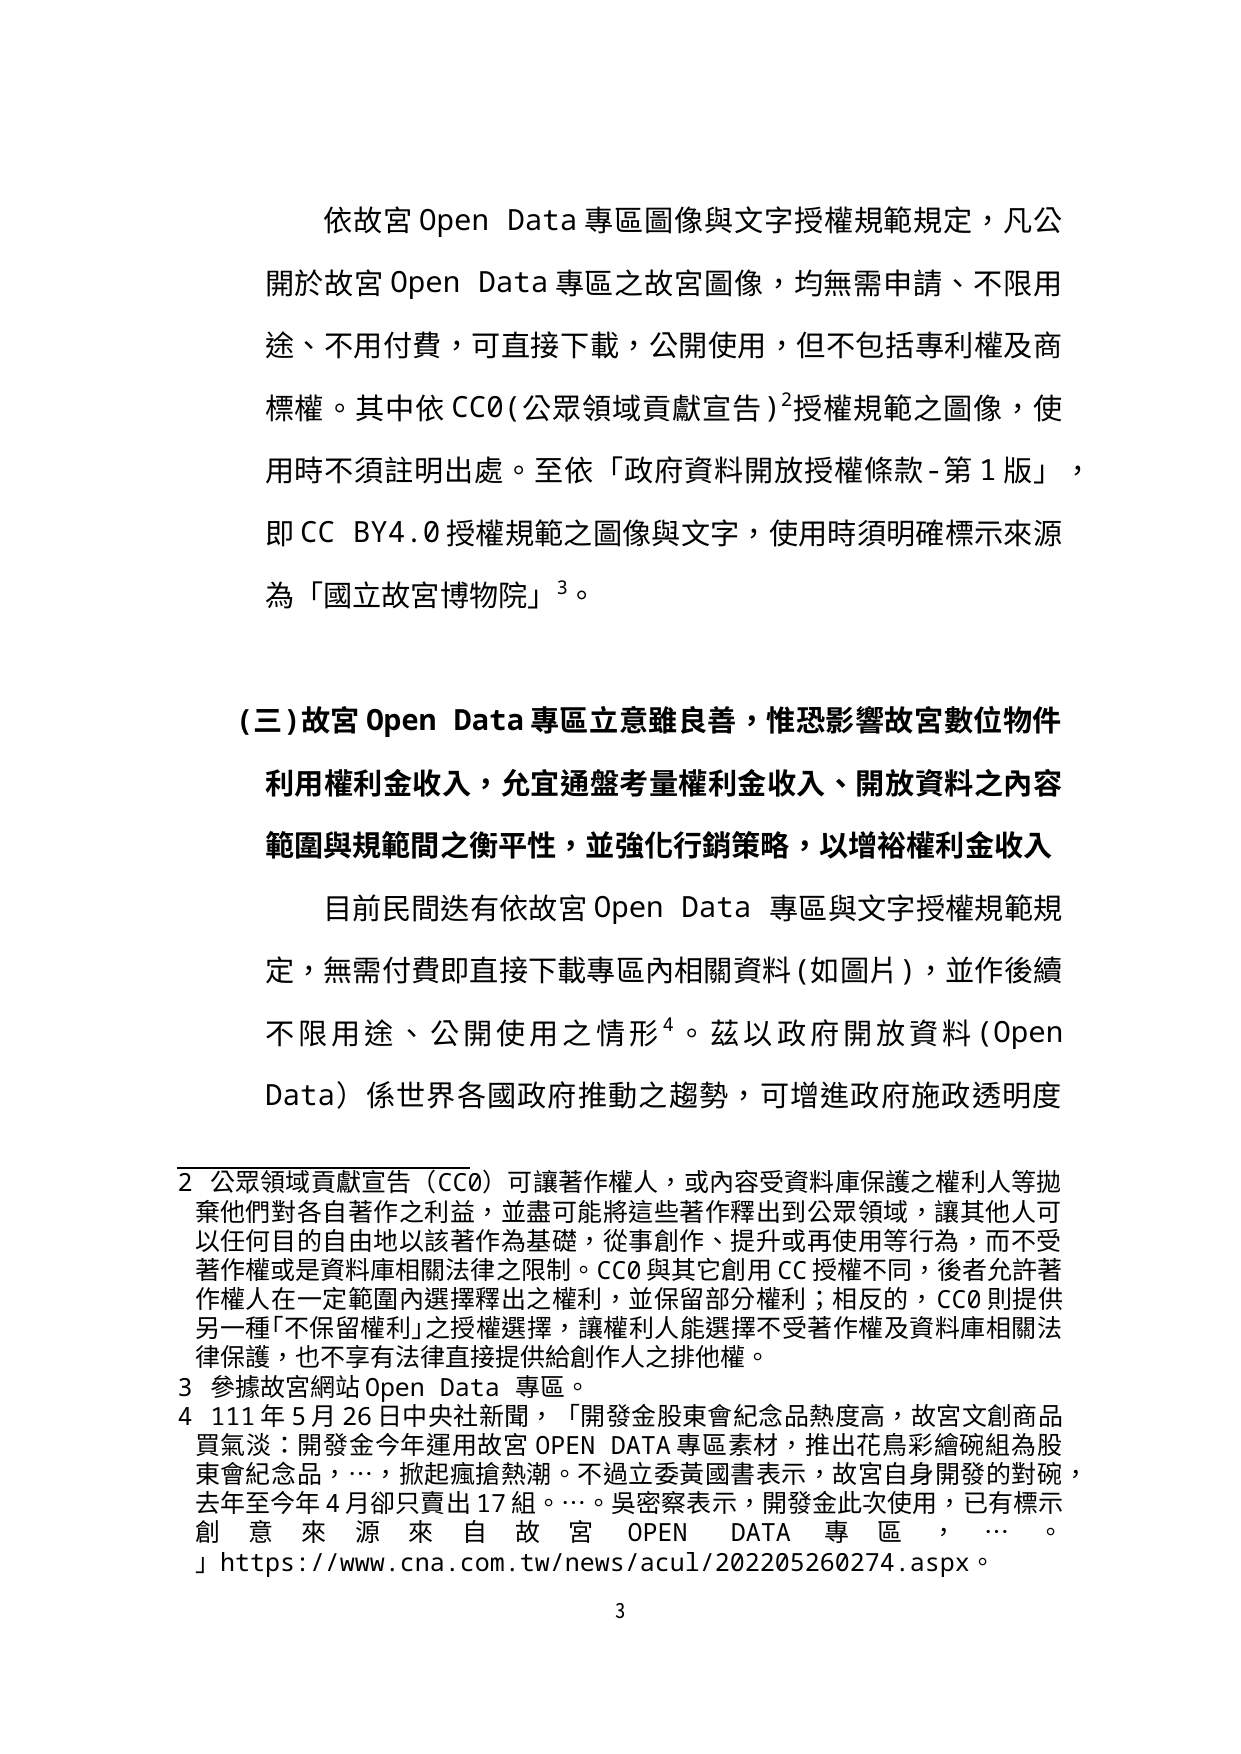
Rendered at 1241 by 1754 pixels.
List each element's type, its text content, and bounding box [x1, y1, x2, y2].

text 參據故宮網站Open Data 專區。 [177, 1373, 1063, 1402]
text 公眾領域貢獻宣告（CC0）可讓著作權人，或內容受資料庫保護之權利人等拋棄他們對各自著作之利益，並盡可能將這些著作釋出到公眾領域，讓其他人可以任何目的自由地以該著作為基礎，從事創作、提升或再使用等行為，而不受著作權或是資料庫相關法律之限制。CC0與其它創用CC授權不同，後者允許著作權人在一定範圍內選擇釋出之權利，並保留部分權利；相反的，CC0則提供另一種｢不保留權利｣之授權選擇，讓權利人能選擇不受著作權及資料庫相關法律保護，也不享有法律直接提供給創作人之排他權。 [177, 1168, 1063, 1373]
text (三)故宮Open Data專區立意雖良善，惟恐影響故宮數位物件利用權利金收入，允宜通盤考量權利金收入、開放資料之內容範圍與規範間之衡平性，並強化行銷策略，以增裕權利金收入 [236, 677, 1063, 865]
text 目前民間迭有依故宮Open Data 專區與文字授權規範規定，無需付費即直接下載專區內相關資料(如圖片)，並作後續不限用途、公開使用之情形。茲以政府開放資料(Open Data）係世界各國政府推動之趨勢，可增進政府施政透明度並滿足民眾與產業界之需求，鑑於故宮近年數位物件利用權利金概呈下降現象，故宮Open Data專區雖立意良善，惟仍宜通盤考量權利金收入、開放資料之內容範圍與規範間之衡平性，並強化行銷策略，以增裕權利金收入。 [265, 865, 1063, 1115]
text 111年5月26日中央社新聞，「開發金股東會紀念品熱度高，故宮文創商品買氣淡：開發金今年運用故宮OPEN DATA專區素材，推出花鳥彩繪碗組為股東會紀念品，…，掀起瘋搶熱潮。不過立委黃國書表示，故宮自身開發的對碗，去年至今年4月卻只賣出17組。…。吳密察表示，開發金此次使用，已有標示創意來源來自故宮OPEN DATA專區，…。」https://www.cna.com.tw/news/acul/202205260274.aspx。 [177, 1402, 1063, 1577]
text 依故宮Open Data專區圖像與文字授權規範規定，凡公開於故宮Open Data專區之故宮圖像，均無需申請、不限用途、不用付費，可直接下載，公開使用，但不包括專利權及商標權。其中依CC0(公眾領域貢獻宣告)授權規範之圖像，使用時不須註明出處。至依「政府資料開放授權條款-第1版」，即CC BY4.0授權規範之圖像與文字，使用時須明確標示來源為「國立故宮博物院」。 [265, 177, 1063, 615]
